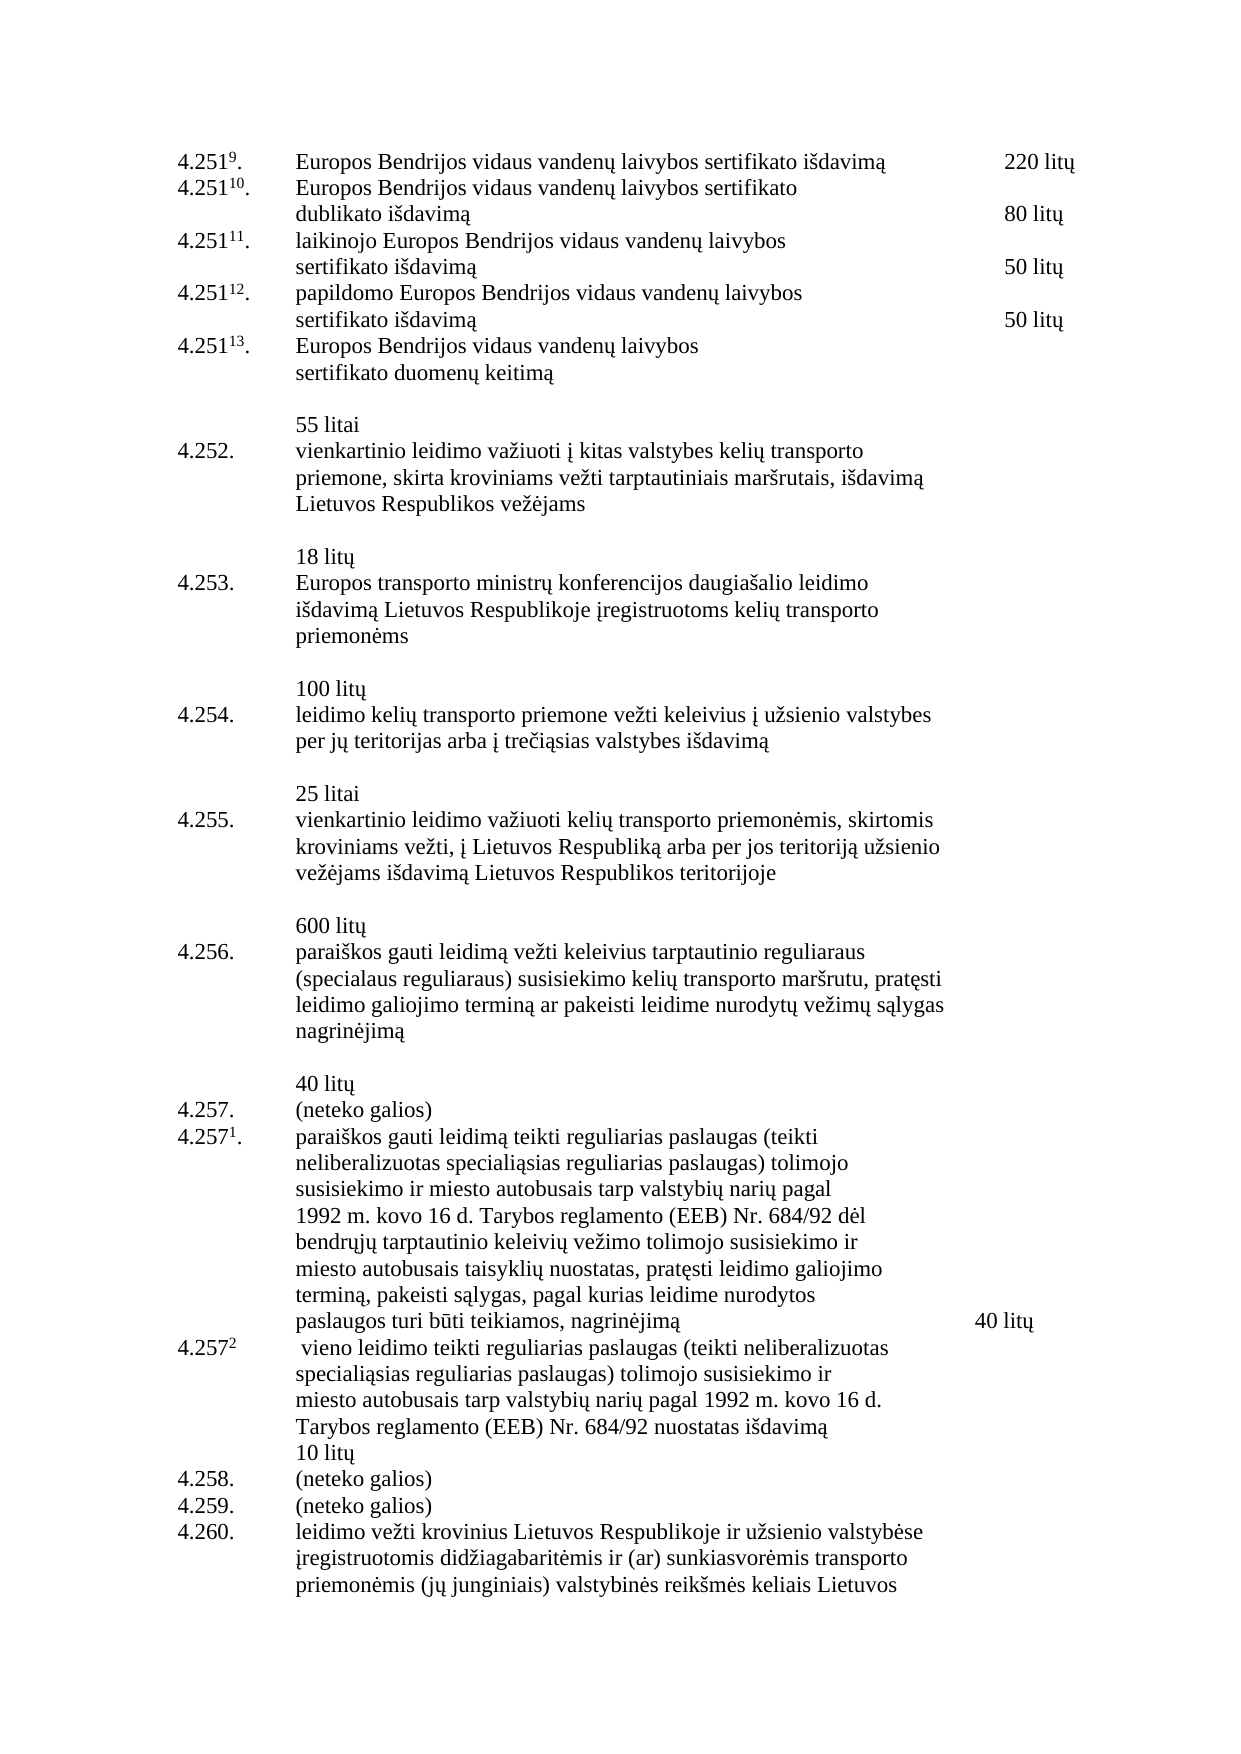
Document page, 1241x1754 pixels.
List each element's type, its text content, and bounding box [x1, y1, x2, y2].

text 4.2519. Europos Bendrijos vidaus vandenų laivybos sertifikato išdavimą 220 litų [177, 148, 1122, 174]
text 4.254. leidimo kelių transporto priemone vežti keleivius į užsienio valstybes per jų teritorijas arba į trečiąsias valstybes išdavimą 25 litai [177, 701, 945, 807]
text paslaugos turi būti teikiamos, nagrinėjimą 40 litų [177, 1307, 1122, 1334]
text 4.25113. Europos Bendrijos vidaus vandenų laivybos [177, 332, 1122, 358]
text specialiąsias reguliarias paslaugas) tolimojo susisiekimo ir [177, 1360, 1122, 1386]
text 4.258. (neteko galios) [177, 1465, 945, 1492]
text 4.2572 vieno leidimo teikti reguliarias paslaugas (teikti neliberalizuotas [177, 1334, 1122, 1360]
text miesto autobusais taisyklių nuostatas, pratęsti leidimo galiojimo [177, 1254, 1122, 1281]
text 4.25112. papildomo Europos Bendrijos vidaus vandenų laivybos [177, 279, 1122, 306]
text sertifikato išdavimą 50 litų [177, 306, 1122, 332]
text 4.255. vienkartinio leidimo važiuoti kelių transporto priemonėmis, skirtomis kroviniams vežti, į Lietuvos Respubliką arba per jos teritoriją užsienio vežėjams išdavimą Lietuvos Respublikos teritorijoje 600 litų [177, 807, 945, 938]
text 1992 m. kovo 16 d. Tarybos reglamento (EEB) Nr. 684/92 dėl [177, 1202, 1122, 1228]
text 4.259. (neteko galios) [177, 1492, 945, 1518]
text 4.256. paraiškos gauti leidimą vežti keleivius tarptautinio reguliaraus (specialaus reguliaraus) susisiekimo kelių transporto maršrutu, pratęsti leidimo galiojimo terminą ar pakeisti leidime nurodytų vežimų sąlygas nagrinėjimą 40 litų [177, 938, 945, 1096]
text dublikato išdavimą 80 litų [177, 200, 1122, 227]
text 4.2571. paraiškos gauti leidimą teikti reguliarias paslaugas (teikti [177, 1123, 1122, 1149]
text 4.25111. laikinojo Europos Bendrijos vidaus vandenų laivybos [177, 227, 1122, 253]
text bendrųjų tarptautinio keleivių vežimo tolimojo susisiekimo ir [177, 1228, 1122, 1254]
text neliberalizuotas specialiąsias reguliarias paslaugas) tolimojo [177, 1149, 1122, 1176]
text sertifikato išdavimą 50 litų [177, 253, 1122, 279]
text 4.260. leidimo vežti krovinius Lietuvos Respublikoje ir užsienio valstybėse įregistruotomis didžiagabaritėmis ir (ar) sunkiasvorėmis transporto priemonėmis (jų junginiais) valstybinės reikšmės keliais Lietuvos [177, 1518, 945, 1597]
text terminą, pakeisti sąlygas, pagal kurias leidime nurodytos [177, 1281, 1122, 1307]
text 4.252. vienkartinio leidimo važiuoti į kitas valstybes kelių transporto priemone, skirta kroviniams vežti tarptautiniais maršrutais, išdavimą Lietuvos Respublikos vežėjams 18 litų [177, 438, 945, 569]
text Tarybos reglamento (EEB) Nr. 684/92 nuostatas išdavimą 10 litų [177, 1413, 945, 1465]
text miesto autobusais tarp valstybių narių pagal 1992 m. kovo 16 d. [177, 1386, 1122, 1413]
text 4.257. (neteko galios) [177, 1096, 945, 1123]
text susisiekimo ir miesto autobusais tarp valstybių narių pagal [177, 1176, 1122, 1202]
text sertifikato duomenų keitimą 55 litai [177, 358, 945, 438]
text 4.253. Europos transporto ministrų konferencijos daugiašalio leidimo išdavimą Lietuvos Respublikoje įregistruotoms kelių transporto priemonėms 100 litų [177, 569, 945, 701]
text 4.25110. Europos Bendrijos vidaus vandenų laivybos sertifikato [177, 174, 1122, 200]
